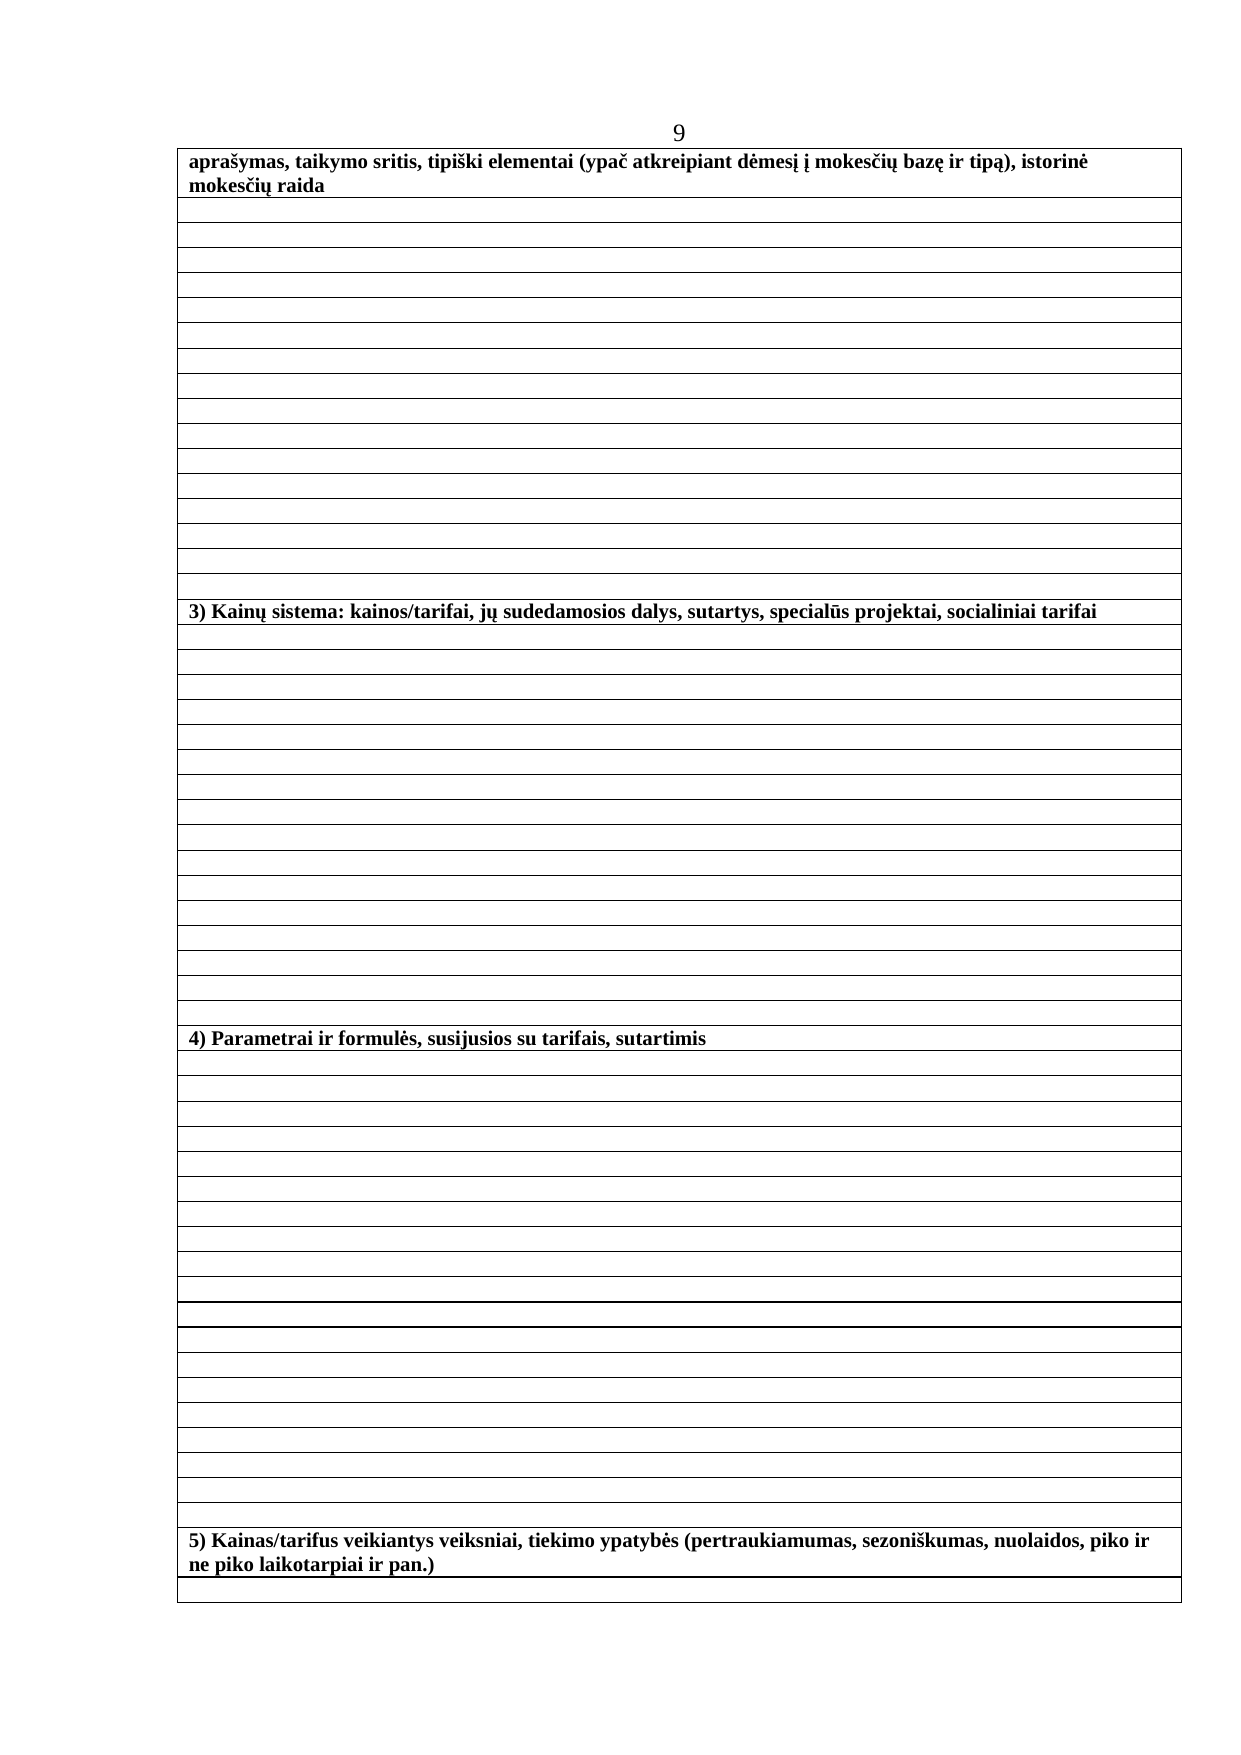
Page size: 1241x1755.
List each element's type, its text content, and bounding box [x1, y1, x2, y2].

table_cell [178, 901, 1181, 925]
table_cell [178, 1127, 1181, 1151]
table_cell 5) Kainas/tarifus veikiantys veiksniai, tiekimo ypatybės (pertraukiamumas, sezoniškumas, nuolaidos, piko ir ne piko laikotarpiai ir pan.) [178, 1528, 1181, 1576]
table_cell [178, 399, 1181, 423]
table_cell [178, 1403, 1181, 1427]
table_cell [178, 951, 1181, 975]
table_cell [178, 876, 1181, 900]
table_cell [178, 273, 1181, 297]
table_cell [178, 725, 1181, 749]
table_cell 4) Parametrai ir formulės, susijusios su tarifais, sutartimis [178, 1026, 1181, 1050]
table_cell [178, 1076, 1181, 1101]
table_cell [178, 1428, 1181, 1452]
table_cell [178, 223, 1181, 247]
table_cell [178, 374, 1181, 398]
table_cell [178, 650, 1181, 674]
table_cell [178, 1303, 1181, 1326]
table_cell 3) Kainų sistema: kainos/tarifai, jų sudedamosios dalys, sutartys, specialūs projektai, socialiniai tarifai [178, 600, 1181, 623]
table_cell aprašymas, taikymo sritis, tipiški elementai (ypač atkreipiant dėmesį į mokesčių bazę ir tipą), istorinė mokesčių raida [178, 149, 1181, 197]
table_cell [178, 1578, 1181, 1602]
table_cell [178, 700, 1181, 724]
table_cell [178, 851, 1181, 874]
table_cell [178, 825, 1181, 849]
table_cell [178, 1252, 1181, 1276]
table_cell [178, 926, 1181, 950]
table_cell [178, 1152, 1181, 1176]
table_cell [178, 750, 1181, 774]
table_cell [178, 248, 1181, 272]
table_cell [178, 1001, 1181, 1025]
table_cell [178, 424, 1181, 448]
table_cell [178, 1051, 1181, 1075]
table_cell [178, 1328, 1181, 1352]
table_cell [178, 625, 1181, 649]
table_cell [178, 198, 1181, 222]
table_cell [178, 1102, 1181, 1126]
table_cell [178, 549, 1181, 573]
table_cell [178, 499, 1181, 523]
table_cell [178, 524, 1181, 548]
table_cell [178, 349, 1181, 372]
table_cell [178, 474, 1181, 498]
table_cell [178, 298, 1181, 322]
table_cell [178, 1353, 1181, 1377]
table_cell [178, 1478, 1181, 1502]
table_cell [178, 323, 1181, 347]
table_cell [178, 675, 1181, 699]
table_cell [178, 1177, 1181, 1201]
table_cell [178, 1503, 1181, 1527]
table_cell [178, 1202, 1181, 1226]
table_cell [178, 1453, 1181, 1477]
table_cell [178, 1277, 1181, 1301]
table_cell [178, 800, 1181, 824]
table_cell [178, 775, 1181, 799]
table_cell [178, 976, 1181, 1000]
table_cell [178, 574, 1181, 598]
table_cell [178, 449, 1181, 473]
table_cell [178, 1378, 1181, 1402]
table_cell [178, 1227, 1181, 1251]
